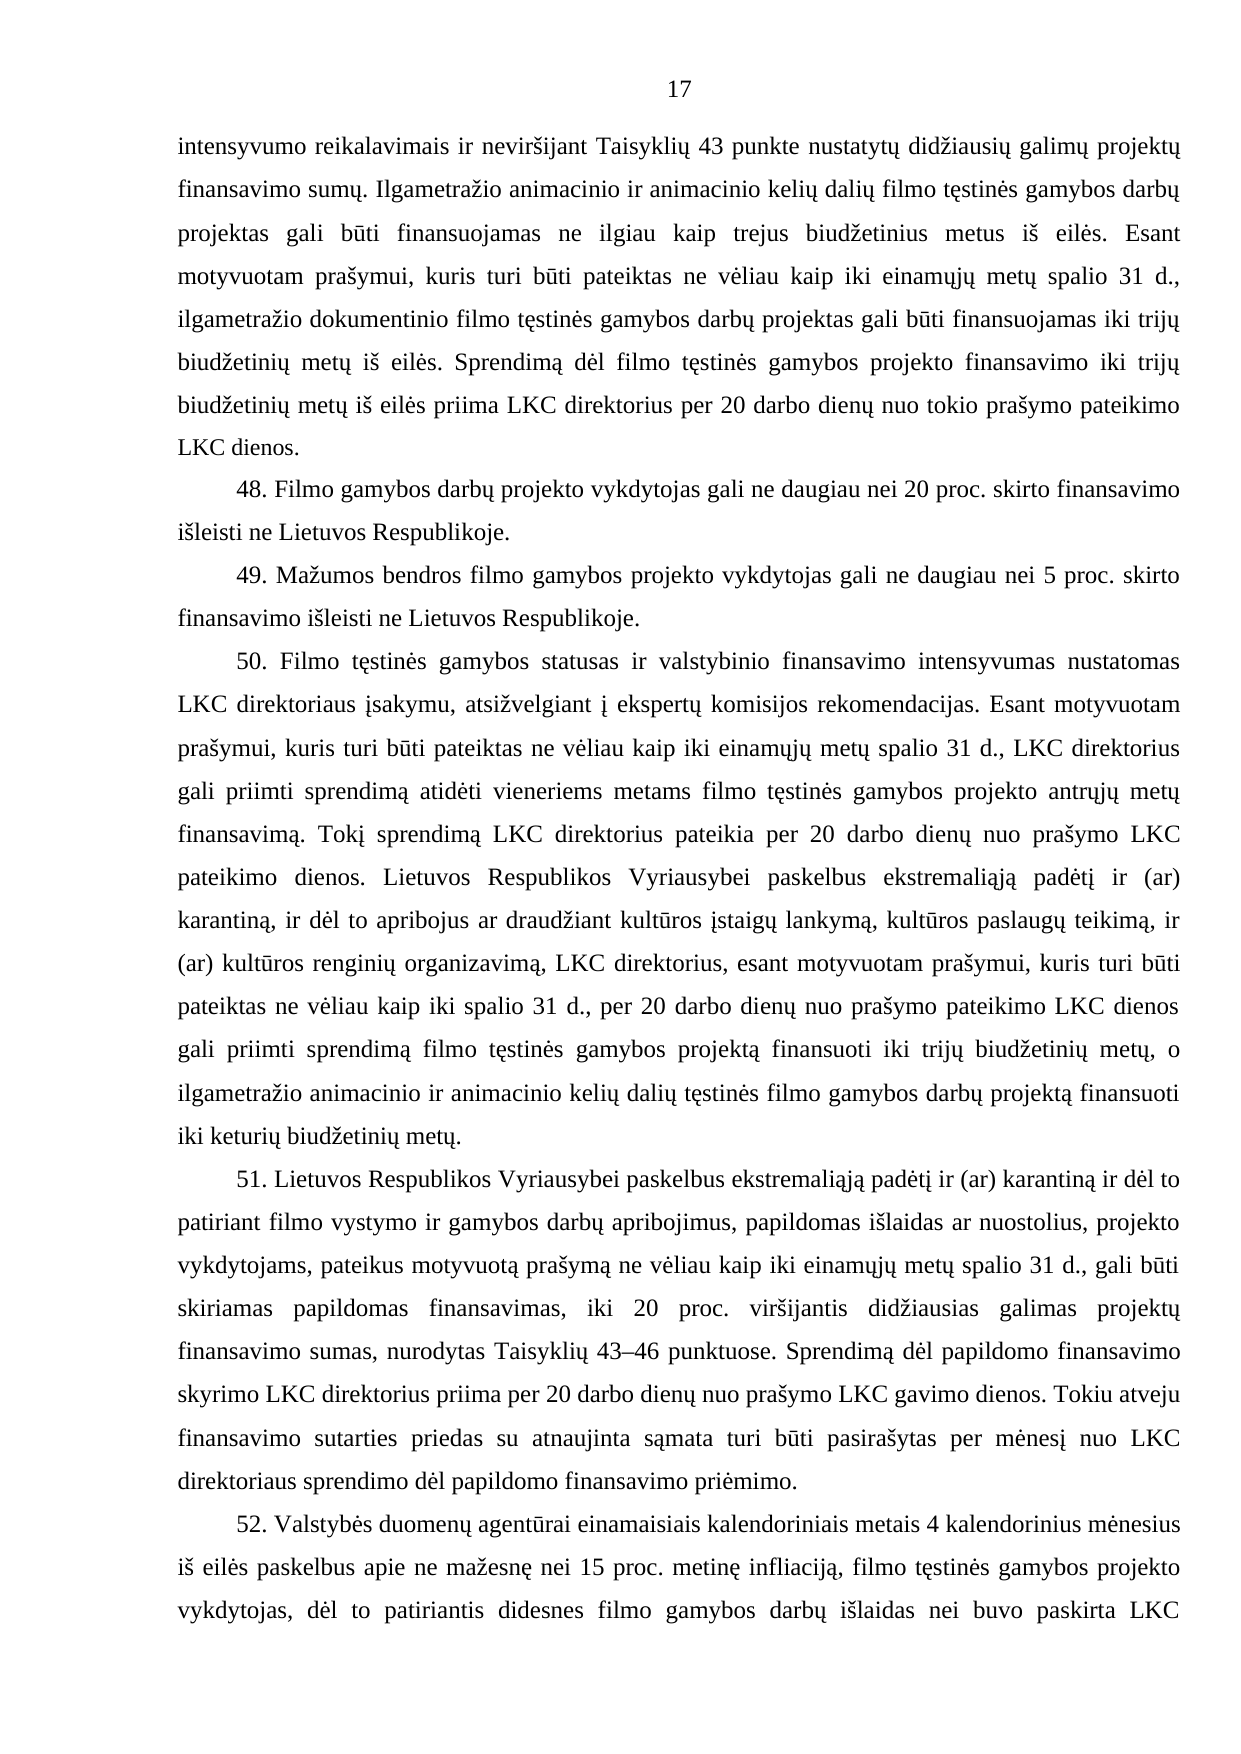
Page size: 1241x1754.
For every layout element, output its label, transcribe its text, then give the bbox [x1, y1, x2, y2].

text 51. Lietuvos Respublikos Vyriausybei paskelbus ekstremaliąją padėtį ir (ar) karantiną ir dėl to patiriant filmo vystymo ir gamybos darbų apribojimus, papildomas išlaidas ar nuostolius, projekto vykdytojams, pateikus motyvuotą prašymą ne vėliau kaip iki einamųjų metų spalio 31 d., gali būti skiriamas papildomas finansavimas, iki 20 proc. viršijantis didžiausias galimas projektų finansavimo sumas, nurodytas Taisyklių 43–46 punktuose. Sprendimą dėl papildomo finansavimo skyrimo LKC direktorius priima per 20 darbo dienų nuo prašymo LKC gavimo dienos. Tokiu atveju finansavimo sutarties priedas su atnaujinta sąmata turi būti pasirašytas per mėnesį nuo LKC direktoriaus sprendimo dėl papildomo finansavimo priėmimo. [177, 1164, 1181, 1494]
text 48. Filmo gamybos darbų projekto vykdytojas gali ne daugiau nei 20 proc. skirto finansavimo išleisti ne Lietuvos Respublikoje. [177, 474, 1181, 546]
text 50. Filmo tęstinės gamybos statusas ir valstybinio finansavimo intensyvumas nustatomas LKC direktoriaus įsakymu, atsižvelgiant į ekspertų komisijos rekomendacijas. Esant motyvuotam prašymui, kuris turi būti pateiktas ne vėliau kaip iki einamųjų metų spalio 31 d., LKC direktorius gali priimti sprendimą atidėti vieneriems metams filmo tęstinės gamybos projekto antrųjų metų finansavimą. Tokį sprendimą LKC direktorius pateikia per 20 darbo dienų nuo prašymo LKC pateikimo dienos. Lietuvos Respublikos Vyriausybei paskelbus ekstremaliąją padėtį ir (ar) karantiną, ir dėl to apribojus ar draudžiant kultūros įstaigų lankymą, kultūros paslaugų teikimą, ir (ar) kultūros renginių organizavimą, LKC direktorius, esant motyvuotam prašymui, kuris turi būti pateiktas ne vėliau kaip iki spalio 31 d., per 20 darbo dienų nuo prašymo pateikimo LKC dienos gali priimti sprendimą filmo tęstinės gamybos projektą finansuoti iki trijų biudžetinių metų, o ilgametražio animacinio ir animacinio kelių dalių tęstinės filmo gamybos darbų projektą finansuoti iki keturių biudžetinių metų. [177, 646, 1181, 1149]
text intensyvumo reikalavimais ir neviršijant Taisyklių 43 punkte nustatytų didžiausių galimų projektų finansavimo sumų. Ilgametražio animacinio ir animacinio kelių dalių filmo tęstinės gamybos darbų projektas gali būti finansuojamas ne ilgiau kaip trejus biudžetinius metus iš eilės. Esant motyvuotam prašymui, kuris turi būti pateiktas ne vėliau kaip iki einamųjų metų spalio 31 d., ilgametražio dokumentinio filmo tęstinės gamybos darbų projektas gali būti finansuojamas iki trijų biudžetinių metų iš eilės. Sprendimą dėl filmo tęstinės gamybos projekto finansavimo iki trijų biudžetinių metų iš eilės priima LKC direktorius per 20 darbo dienų nuo tokio prašymo pateikimo LKC dienos. [177, 131, 1181, 460]
text 52. Valstybės duomenų agentūrai einamaisiais kalendoriniais metais 4 kalendorinius mėnesius iš eilės paskelbus apie ne mažesnę nei 15 proc. metinę infliaciją, filmo tęstinės gamybos projekto vykdytojas, dėl to patiriantis didesnes filmo gamybos darbų išlaidas nei buvo paskirta LKC [177, 1509, 1181, 1624]
text 49. Mažumos bendros filmo gamybos projekto vykdytojas gali ne daugiau nei 5 proc. skirto finansavimo išleisti ne Lietuvos Respublikoje. [177, 560, 1181, 632]
